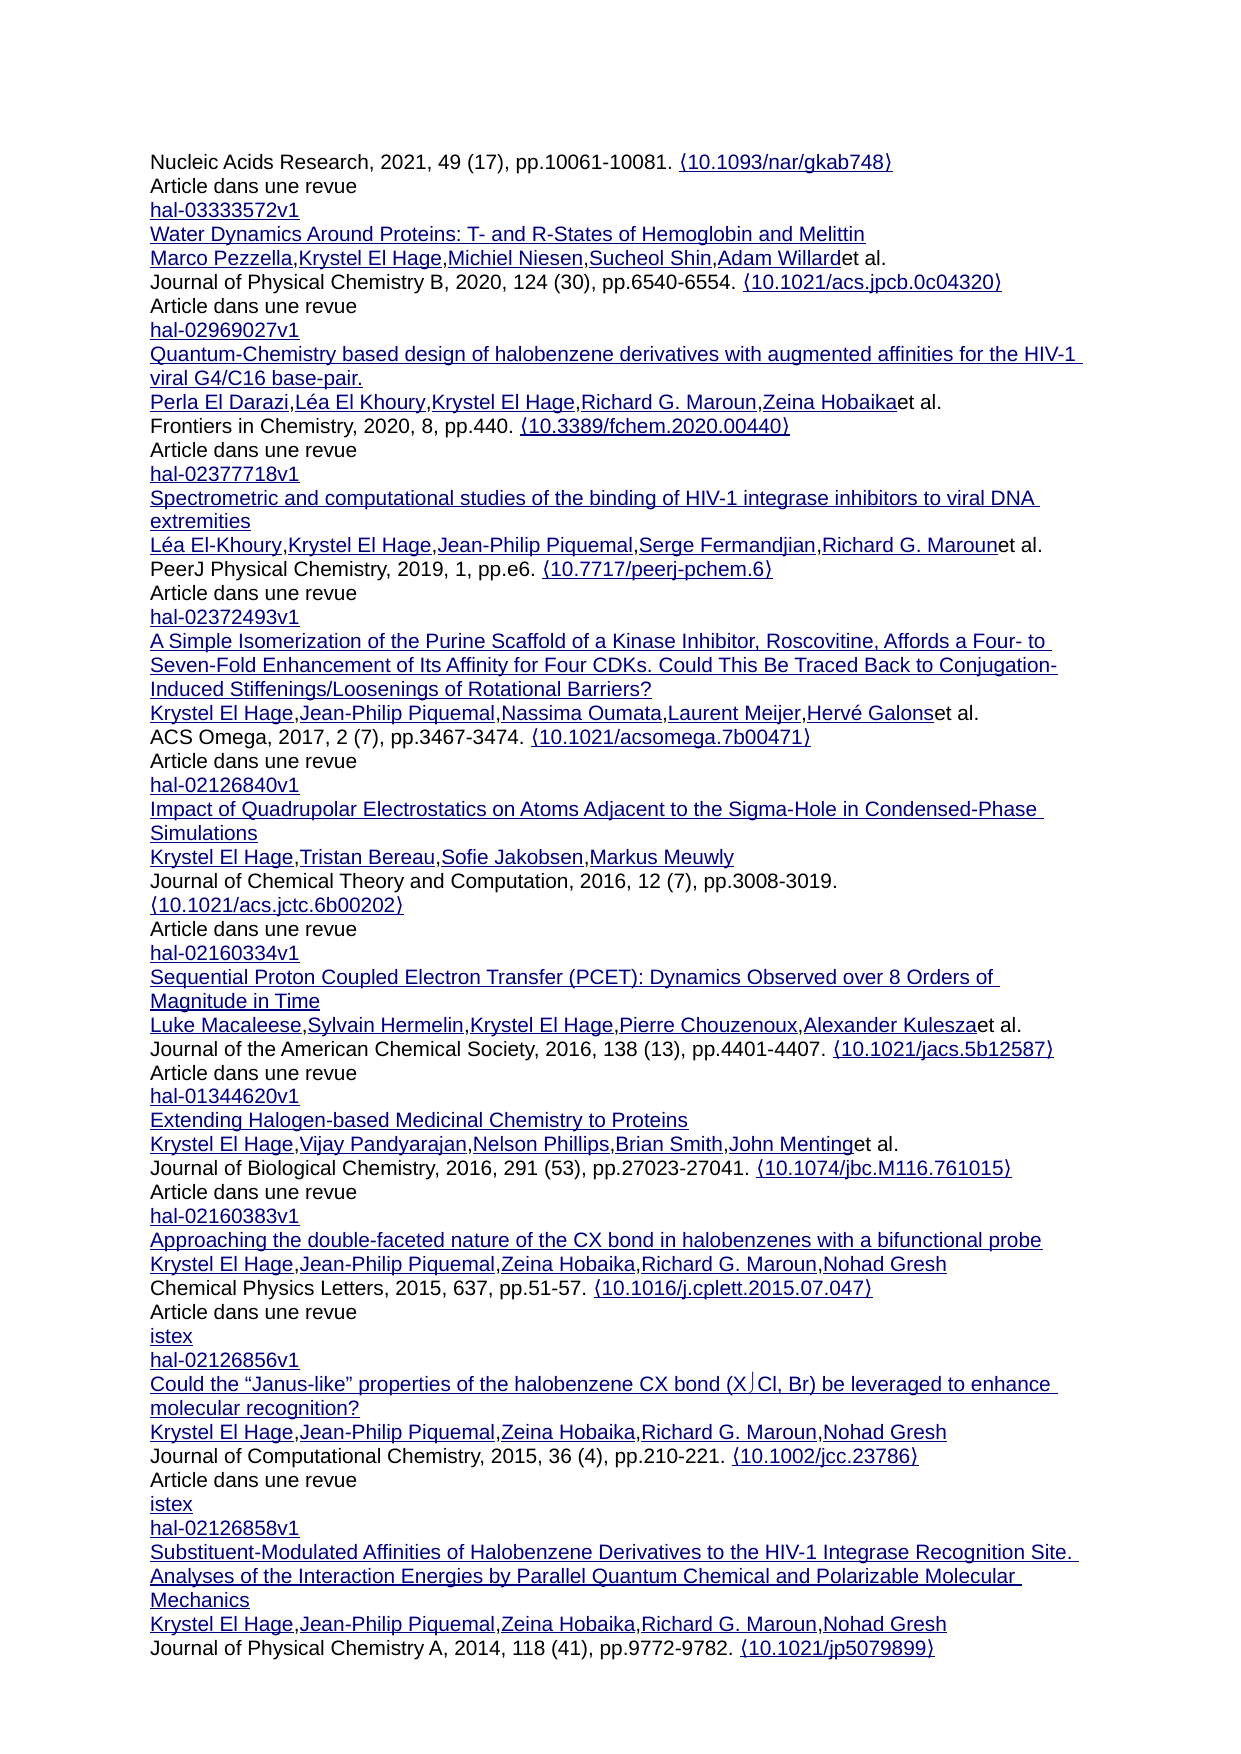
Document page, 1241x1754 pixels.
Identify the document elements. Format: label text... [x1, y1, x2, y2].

table_cell Substituent-Modulated Affinities of Halobenzene Derivatives to the HIV-1 Integrase Recognition Site. Analyses of the Interaction Energies by Parallel Quantum Chemical and Polarizable Molecular Mechanics Krystel El Hage,Jean-Philip Piquemal,Zeina Hobaika,Richard G. Maroun,Nohad Gresh Journal of Physical Chemistry A, 2014, 118 (41), pp.9772-9782. ⟨10.1021/jp5079899⟩ [150, 1540, 1090, 1659]
table_cell Extending Halogen-based Medicinal Chemistry to Proteins Krystel El Hage,Vijay Pandyarajan,Nelson Phillips,Brian Smith,John Mentinget al. Journal of Biological Chemistry, 2016, 291 (53), pp.27023-27041. ⟨10.1074/jbc.M116.761015⟩ Article dans une revue hal-02160383v1 [150, 1108, 1090, 1228]
table_cell Sequential Proton Coupled Electron Transfer (PCET): Dynamics Observed over 8 Orders of Magnitude in Time Luke Macaleese,Sylvain Hermelin,Krystel El Hage,Pierre Chouzenoux,Alexander Kuleszaet al. Journal of the American Chemical Society, 2016, 138 (13), pp.4401-4407. ⟨10.1021/jacs.5b12587⟩ Article dans une revue hal-01344620v1 [150, 965, 1090, 1108]
table_cell Quantum-Chemistry based design of halobenzene derivatives with augmented affinities for the HIV-1 viral G4/C16 base-pair. Perla El Darazi,Léa El Khoury,Krystel El Hage,Richard G. Maroun,Zeina Hobaikaet al. Frontiers in Chemistry, 2020, 8, pp.440. ⟨10.3389/fchem.2020.00440⟩ Article dans une revue hal-02377718v1 [150, 342, 1090, 485]
table_cell Nucleic Acids Research, 2021, 49 (17), pp.10061-10081. ⟨10.1093/nar/gkab748⟩ Article dans une revue hal-03333572v1 [150, 150, 1090, 222]
table_cell Could the “Janus-like” properties of the halobenzene CX bond (XCl, Br) be leveraged to enhance molecular recognition? Krystel El Hage,Jean-Philip Piquemal,Zeina Hobaika,Richard G. Maroun,Nohad Gresh Journal of Computational Chemistry, 2015, 36 (4), pp.210-221. ⟨10.1002/jcc.23786⟩ Article dans une revue istex hal-02126858v1 [150, 1372, 1090, 1539]
table_cell Approaching the double-faceted nature of the CX bond in halobenzenes with a bifunctional probe Krystel El Hage,Jean-Philip Piquemal,Zeina Hobaika,Richard G. Maroun,Nohad Gresh Chemical Physics Letters, 2015, 637, pp.51-57. ⟨10.1016/j.cplett.2015.07.047⟩ Article dans une revue istex hal-02126856v1 [150, 1228, 1090, 1372]
table_cell Spectrometric and computational studies of the binding of HIV-1 integrase inhibitors to viral DNA extremities Léa El-Khoury,Krystel El Hage,Jean-Philip Piquemal,Serge Fermandjian,Richard G. Marounet al. PeerJ Physical Chemistry, 2019, 1, pp.e6. ⟨10.7717/peerj-pchem.6⟩ Article dans une revue hal-02372493v1 [150, 485, 1090, 629]
table_cell A Simple Isomerization of the Purine Scaffold of a Kinase Inhibitor, Roscovitine, Affords a Four- to Seven-Fold Enhancement of Its Affinity for Four CDKs. Could This Be Traced Back to Conjugation-Induced Stiffenings/Loosenings of Rotational Barriers? Krystel El Hage,Jean-Philip Piquemal,Nassima Oumata,Laurent Meijer,Hervé Galonset al. ACS Omega, 2017, 2 (7), pp.3467-3474. ⟨10.1021/acsomega.7b00471⟩ Article dans une revue hal-02126840v1 [150, 629, 1090, 797]
table_cell Water Dynamics Around Proteins: T- and R-States of Hemoglobin and Melittin Marco Pezzella,Krystel El Hage,Michiel Niesen,Sucheol Shin,Adam Willardet al. Journal of Physical Chemistry B, 2020, 124 (30), pp.6540-6554. ⟨10.1021/acs.jpcb.0c04320⟩ Article dans une revue hal-02969027v1 [150, 222, 1090, 342]
table_cell Impact of Quadrupolar Electrostatics on Atoms Adjacent to the Sigma-Hole in Condensed-Phase Simulations Krystel El Hage,Tristan Bereau,Sofie Jakobsen,Markus Meuwly Journal of Chemical Theory and Computation, 2016, 12 (7), pp.3008-3019. ⟨10.1021/acs.jctc.6b00202⟩ Article dans une revue hal-02160334v1 [150, 797, 1090, 964]
